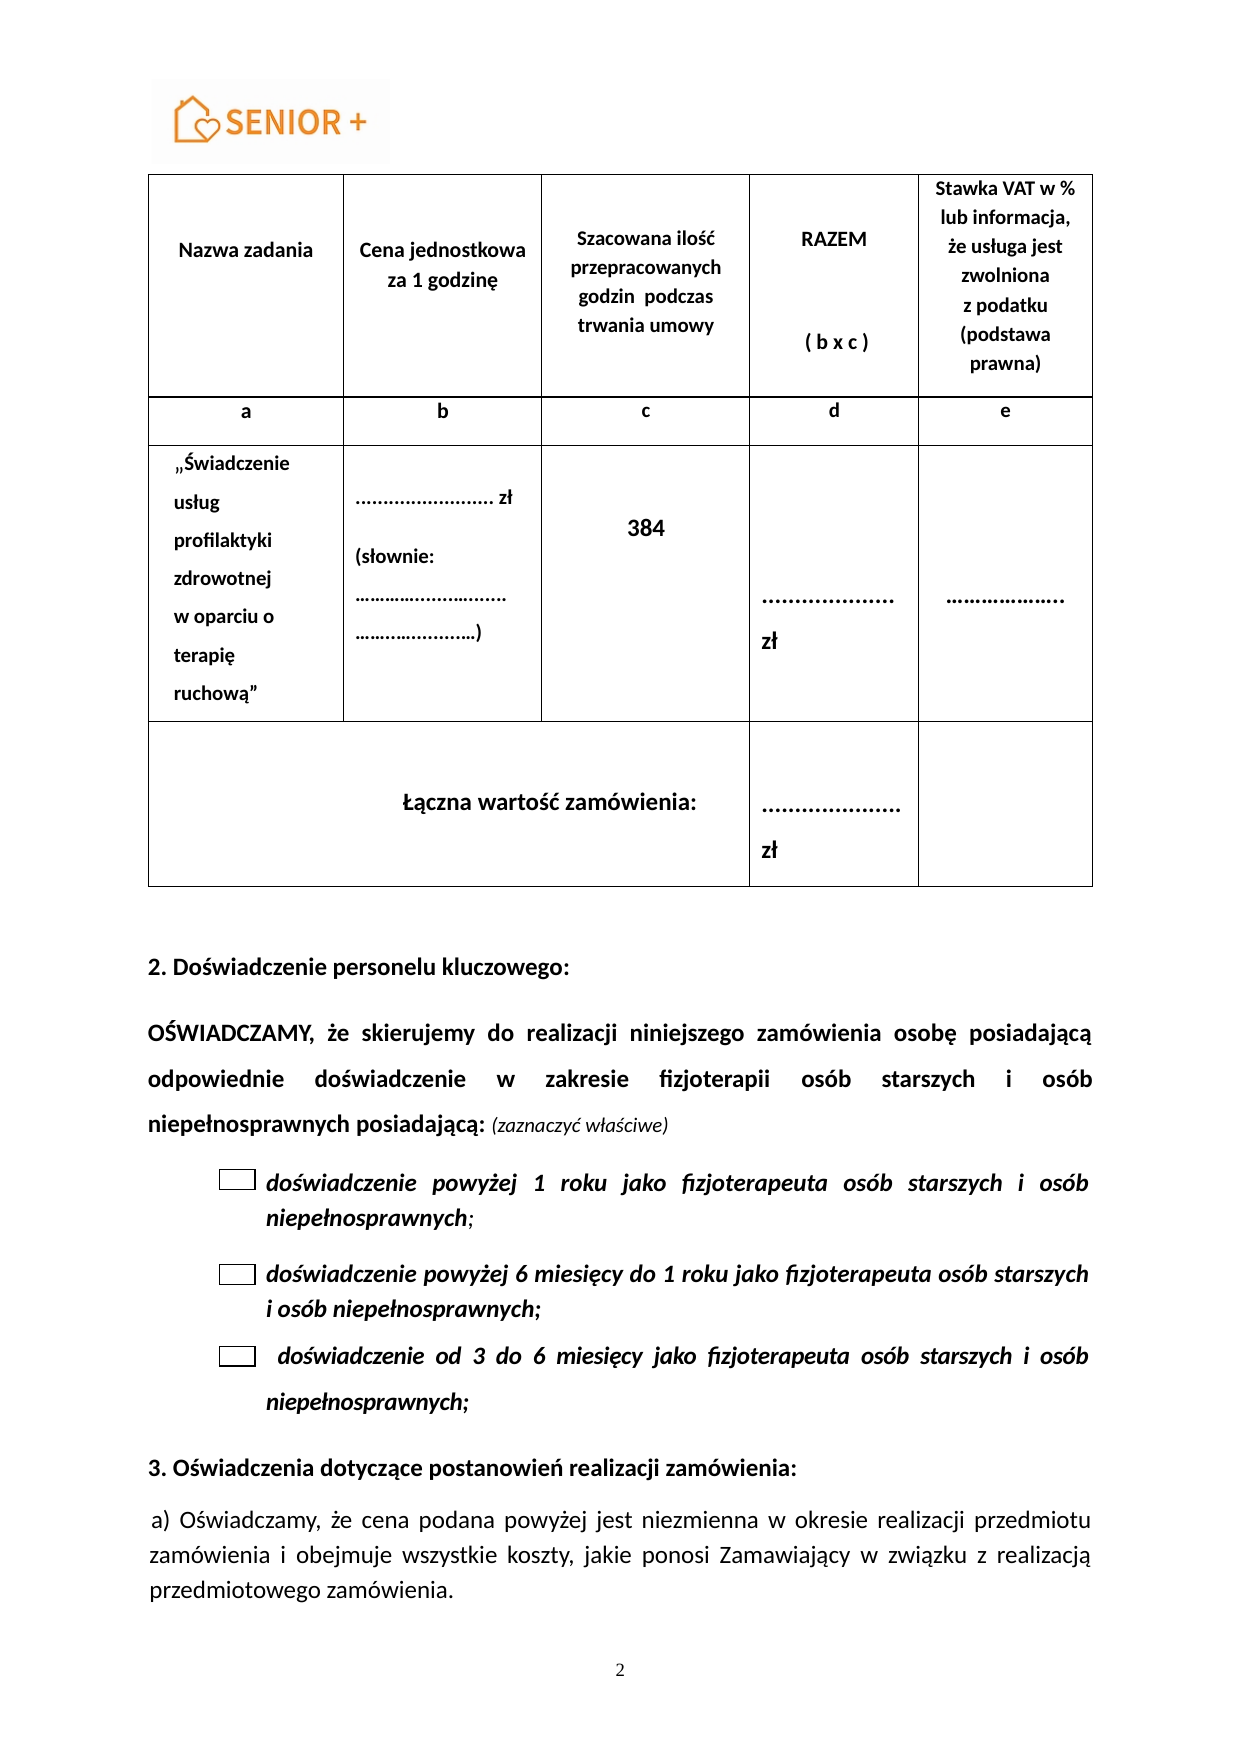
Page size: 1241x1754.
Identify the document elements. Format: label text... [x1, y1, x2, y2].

table_cell ……………….. [919, 446, 1092, 721]
table_cell d [750, 398, 918, 445]
table_cell .....................zł [750, 722, 918, 886]
text doświadczenie od 3 do 6 miesięcy jako fizjoterapeuta osób starszych i osób niepełnosprawnych; [266, 1340, 1093, 1416]
table_cell 384 [542, 446, 749, 721]
table_cell „Świadczenie usług profilaktyki zdrowotnej w oparciu o terapię ruchową” [149, 446, 343, 721]
text doświadczenie powyżej 1 roku jako fizjoterapeuta osób starszych i osób niepełnosprawnych; [266, 1167, 1093, 1232]
text a) Oświadczamy, że cena podana powyżej jest niezmienna w okresie realizacji przedmiotu zamówienia i obejmuje wszystkie koszty, jakie ponosi Zamawiający w związku z realizacją przedmiotowego zamówienia. [149, 1504, 1093, 1604]
text 3. Oświadczenia dotyczące postanowień realizacji zamówienia: [148, 1452, 1093, 1483]
table_cell ......................... zł (słownie: ………….......….......……..….........…) [344, 446, 541, 721]
table_cell a [149, 398, 343, 445]
table_cell .................... zł [750, 446, 918, 721]
picture [151, 79, 391, 164]
table_header Stawka VAT w % lub informacja, że usługa jest zwolniona z podatku (podstawa prawna) [919, 175, 1092, 396]
table_cell Łączna wartość zamówienia: [149, 722, 749, 886]
table_cell c [542, 398, 749, 445]
table_cell [919, 722, 1092, 886]
table_header Szacowana ilość przepracowanych godzin podczas trwania umowy [542, 175, 749, 396]
text OŚWIADCZAMY, że skierujemy do realizacji niniejszego zamówienia osobę posiadającą odpowiednie doświadczenie w zakresie fizjoterapii osób starszych i osób niepełnosprawnych posiadającą: (zaznaczyć właściwe) [148, 1017, 1093, 1139]
table_header Nazwa zadania [149, 175, 343, 396]
text doświadczenie powyżej 6 miesięcy do 1 roku jako fizjoterapeuta osób starszych i osób niepełnosprawnych; [266, 1258, 1093, 1323]
table_cell e [919, 398, 1092, 445]
table_header RAZEM ( b x c ) [750, 175, 918, 396]
table_cell b [344, 398, 541, 445]
table_header Cena jednostkowa za 1 godzinę [344, 175, 541, 396]
text 2. Doświadczenie personelu kluczowego: [148, 951, 1093, 981]
